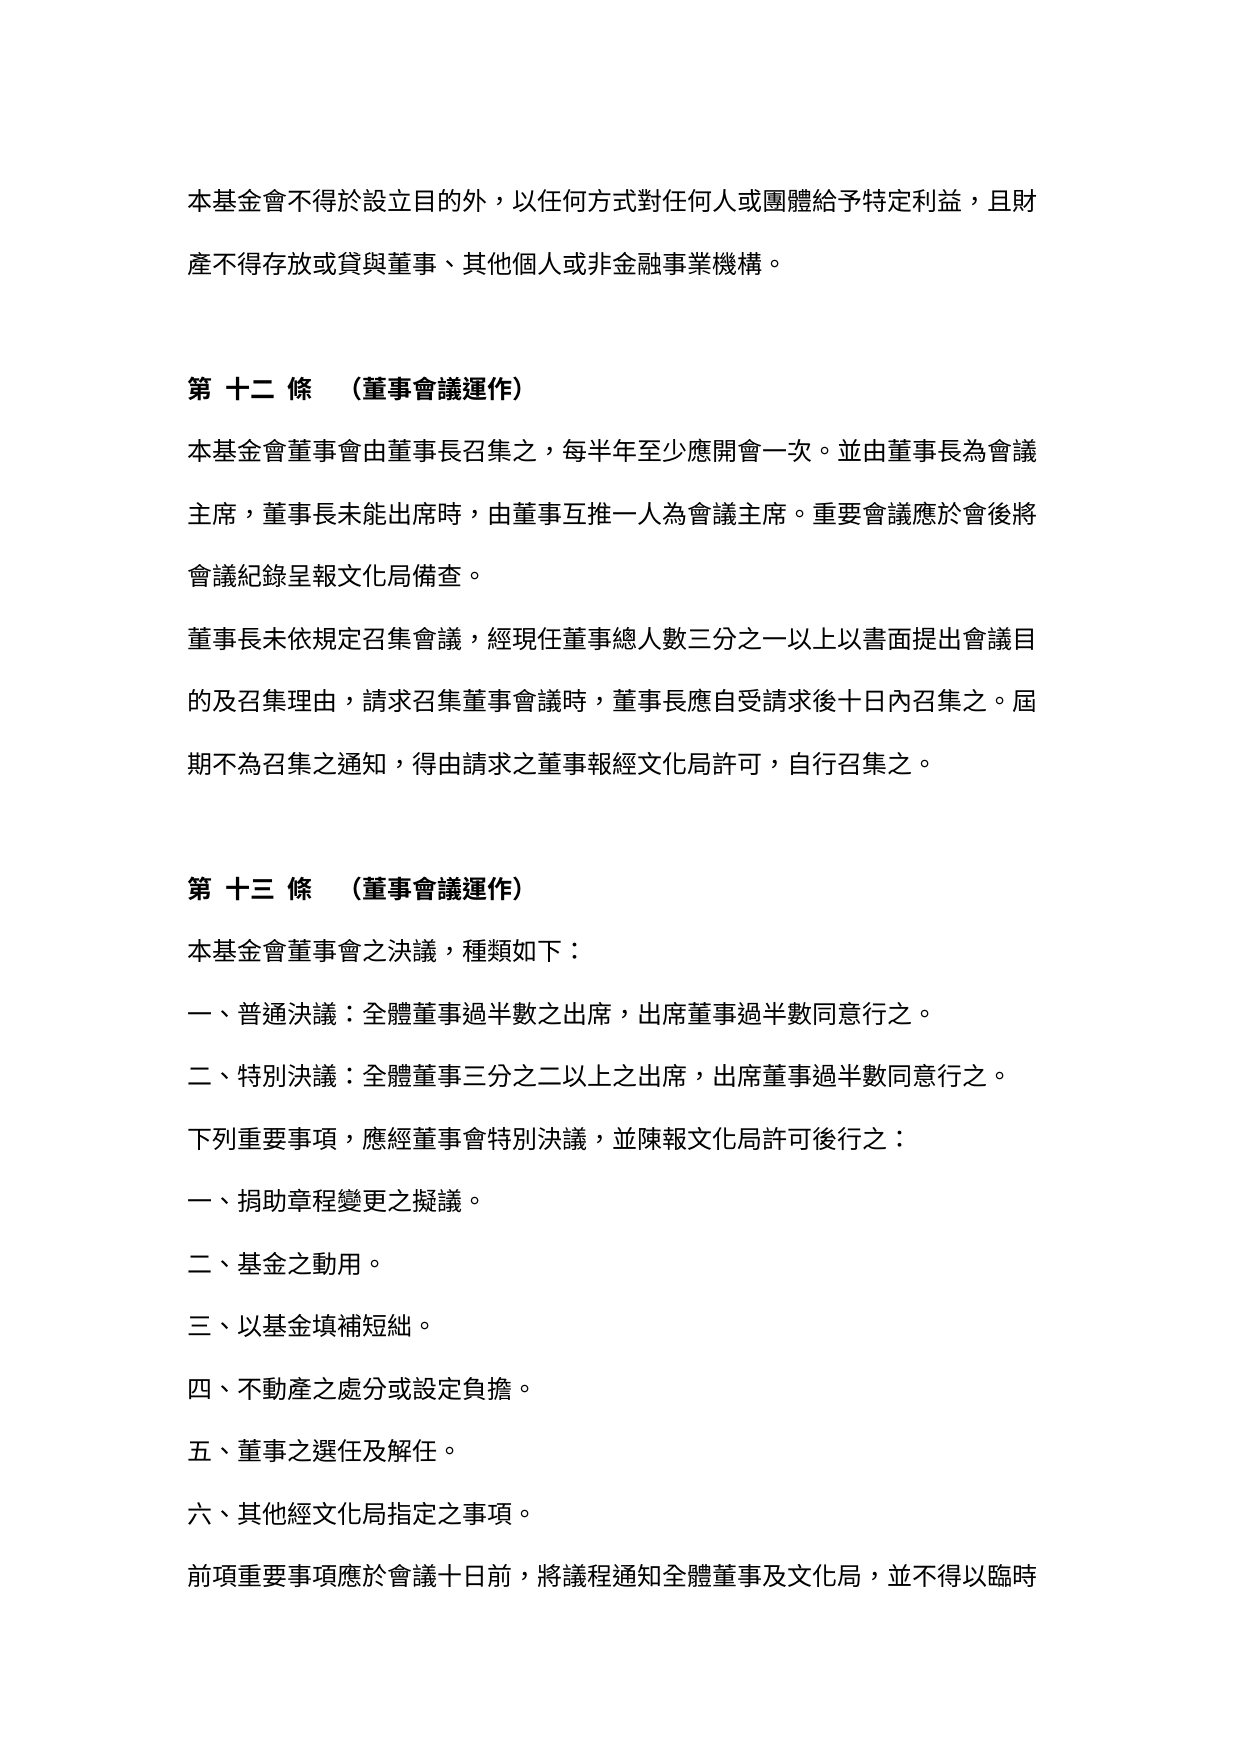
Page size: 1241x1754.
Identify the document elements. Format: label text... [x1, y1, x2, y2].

text 第 十三 條 （董事會議運作） [187, 846, 1053, 908]
text 五、董事之選任及解任。 [187, 1408, 1053, 1471]
text 下列重要事項，應經董事會特別決議，並陳報文化局許可後行之： [187, 1096, 1053, 1158]
text 一、捐助章程變更之擬議。 [187, 1158, 1053, 1221]
text 三、以基金填補短絀。 [187, 1283, 1053, 1346]
text 本基金會董事會由董事長召集之，每半年至少應開會一次。並由董事長為會議主席，董事長未能出席時，由董事互推一人為會議主席。重要會議應於會後將會議紀錄呈報文化局備查。 [187, 408, 1053, 596]
text 董事長未依規定召集會議，經現任董事總人數三分之一以上以書面提出會議目的及召集理由，請求召集董事會議時，董事長應自受請求後十日內召集之。屆期不為召集之通知，得由請求之董事報經文化局許可，自行召集之。 [187, 596, 1053, 783]
text 四、不動產之處分或設定負擔。 [187, 1346, 1053, 1408]
text 本基金會不得於設立目的外，以任何方式對任何人或團體給予特定利益，且財產不得存放或貸與董事、其他個人或非金融事業機構。 [187, 158, 1053, 283]
text 前項重要事項應於會議十日前，將議程通知全體董事及文化局，並不得以臨時 [187, 1533, 1053, 1596]
text 六、其他經文化局指定之事項。 [187, 1471, 1053, 1533]
text 一、普通決議：全體董事過半數之出席，出席董事過半數同意行之。 [187, 971, 1053, 1033]
text 本基金會董事會之決議，種類如下： [187, 908, 1053, 971]
text 第 十二 條 （董事會議運作） [187, 346, 1053, 408]
text 二、特別決議：全體董事三分之二以上之出席，出席董事過半數同意行之。 [187, 1033, 1053, 1096]
text 二、基金之動用。 [187, 1221, 1053, 1283]
